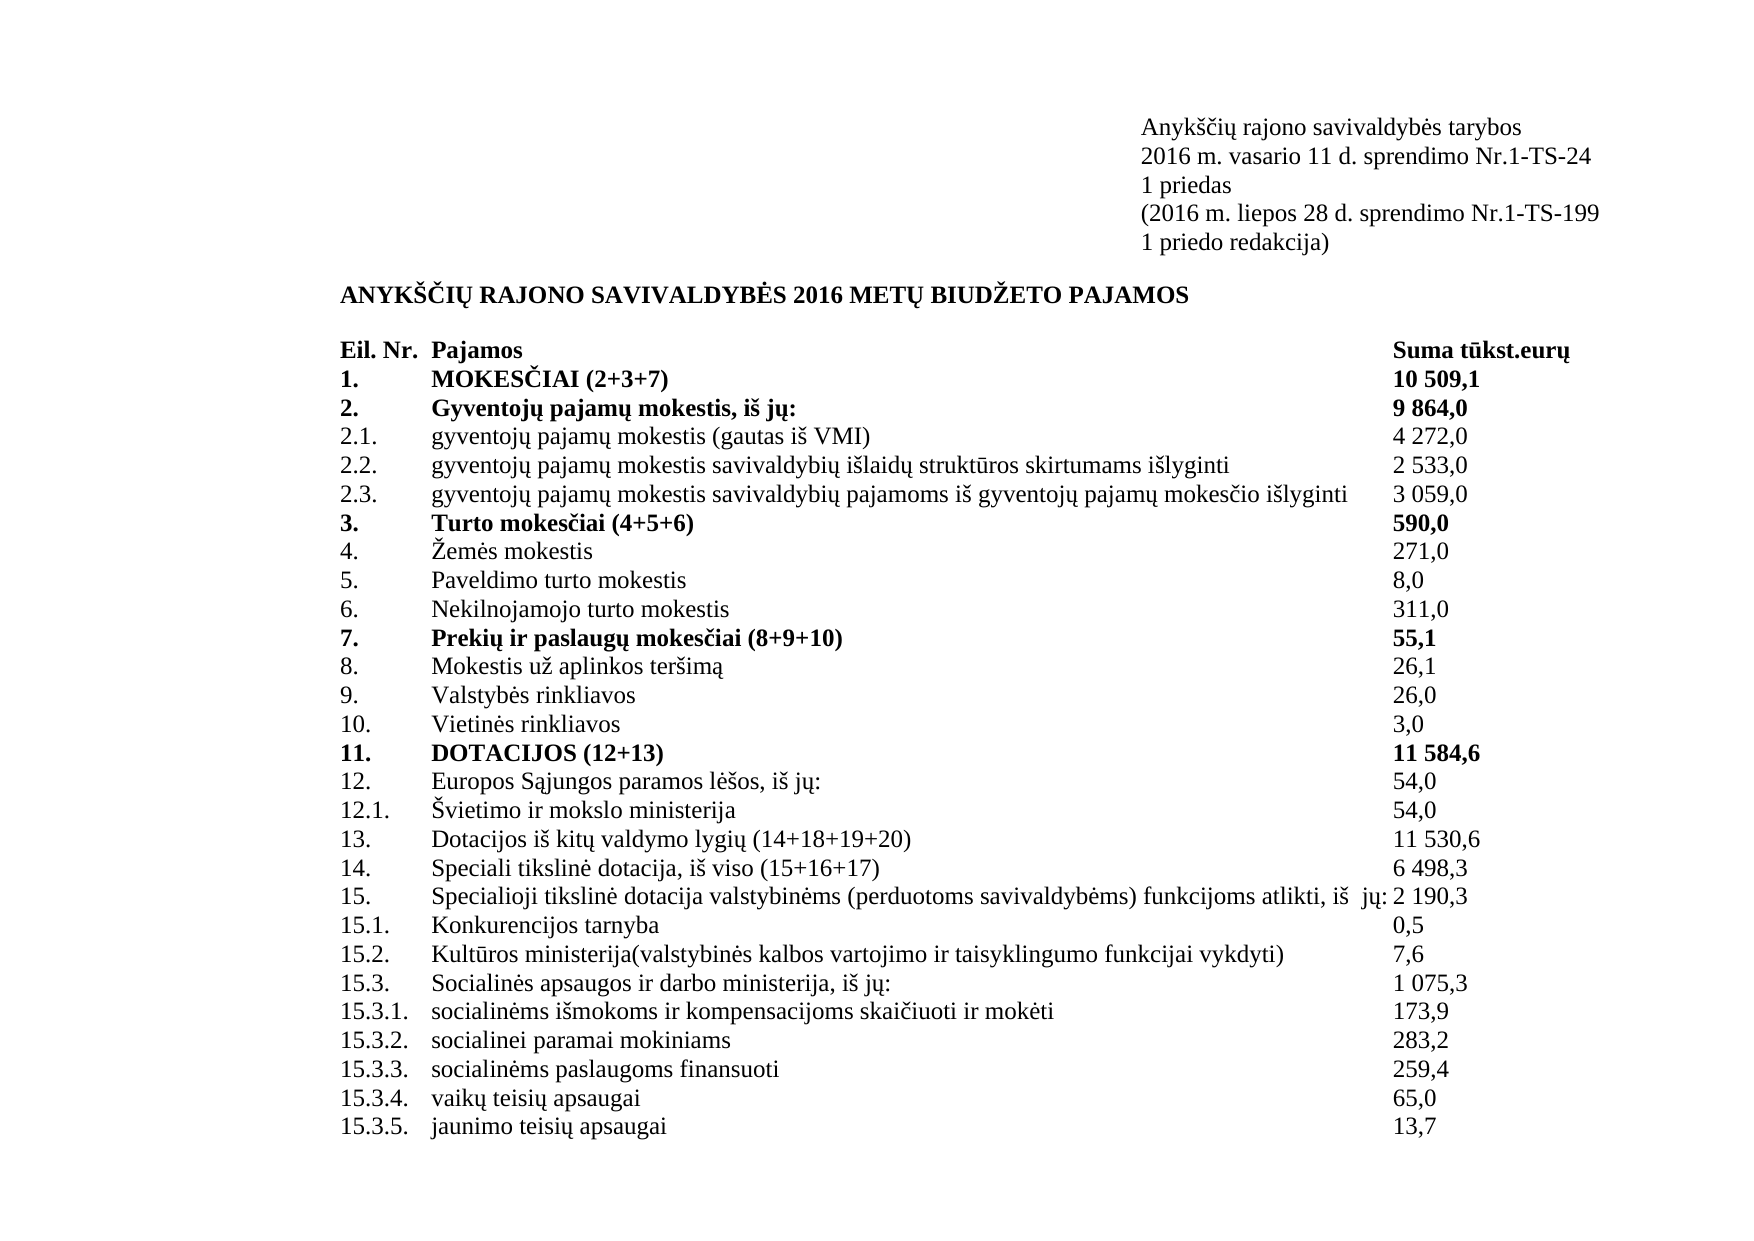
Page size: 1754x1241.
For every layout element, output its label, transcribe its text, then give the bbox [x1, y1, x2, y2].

text 2016 m. vasario 11 d. sprendimo Nr.1-TS-24 [1141, 141, 1679, 170]
text 5. Paveldimo turto mokestis 8,0 [340, 565, 1679, 594]
text 2.3. gyventojų pajamų mokestis savivaldybių pajamoms iš gyventojų pajamų mokesčio išlyginti 3 059,0 [340, 479, 1679, 508]
text 4. Žemės mokestis 271,0 [340, 536, 1679, 565]
text 15.3.1. socialinėms išmokoms ir kompensacijoms skaičiuoti ir mokėti 173,9 [340, 996, 1679, 1025]
text 1 priedo redakcija) [1141, 227, 1679, 256]
text 1 priedas [1141, 170, 1679, 198]
text 10. Vietinės rinkliavos 3,0 [340, 709, 1679, 738]
text 12. Europos Sąjungos paramos lėšos, iš jų: 54,0 [340, 766, 1679, 795]
text 15.2. Kultūros ministerija(valstybinės kalbos vartojimo ir taisyklingumo funkcijai vykdyti) 7,6 [340, 939, 1679, 968]
text 15. Specialioji tikslinė dotacija valstybinėms (perduotoms savivaldybėms) funkcijoms atlikti, iš jų: 2 190,3 [340, 881, 1679, 910]
text 9. Valstybės rinkliavos 26,0 [340, 680, 1679, 709]
text 14. Speciali tikslinė dotacija, iš viso (15+16+17) 6 498,3 [340, 853, 1679, 881]
text 2. Gyventojų pajamų mokestis, iš jų: 9 864,0 [340, 393, 1679, 421]
text 15.3.2. socialinei paramai mokiniams 283,2 [340, 1025, 1679, 1054]
text Anykščių rajono savivaldybės tarybos [1141, 112, 1679, 141]
text 2.1. gyventojų pajamų mokestis (gautas iš VMI) 4 272,0 [340, 421, 1679, 450]
text 15.1. Konkurencijos tarnyba 0,5 [340, 910, 1679, 939]
text 11. DOTACIJOS (12+13) 11 584,6 [340, 738, 1679, 766]
text 7. Prekių ir paslaugų mokesčiai (8+9+10) 55,1 [340, 623, 1679, 651]
text 15.3. Socialinės apsaugos ir darbo ministerija, iš jų: 1 075,3 [340, 968, 1679, 996]
text 15.3.4. vaikų teisių apsaugai 65,0 [340, 1083, 1679, 1111]
text 15.3.3. socialinėms paslaugoms finansuoti 259,4 [340, 1054, 1679, 1083]
text 13. Dotacijos iš kitų valdymo lygių (14+18+19+20) 11 530,6 [340, 824, 1679, 853]
text 1. MOKESČIAI (2+3+7) 10 509,1 [340, 364, 1679, 393]
text (2016 m. liepos 28 d. sprendimo Nr.1-TS-199 [1141, 198, 1679, 227]
text 12.1. Švietimo ir mokslo ministerija 54,0 [340, 795, 1679, 824]
text 2.2. gyventojų pajamų mokestis savivaldybių išlaidų struktūros skirtumams išlyginti 2 533,0 [340, 450, 1679, 479]
text Eil. Nr. Pajamos Suma tūkst.eurų [340, 335, 1679, 364]
text 3. Turto mokesčiai (4+5+6) 590,0 [340, 508, 1679, 536]
text 8. Mokestis už aplinkos teršimą 26,1 [340, 651, 1679, 680]
text ANYKŠČIŲ RAJONO SAVIVALDYBĖS 2016 METŲ BIUDŽETO PAJAMOS [340, 280, 1679, 309]
text 6. Nekilnojamojo turto mokestis 311,0 [340, 594, 1679, 623]
text 15.3.5. jaunimo teisių apsaugai 13,7 [340, 1111, 1679, 1140]
